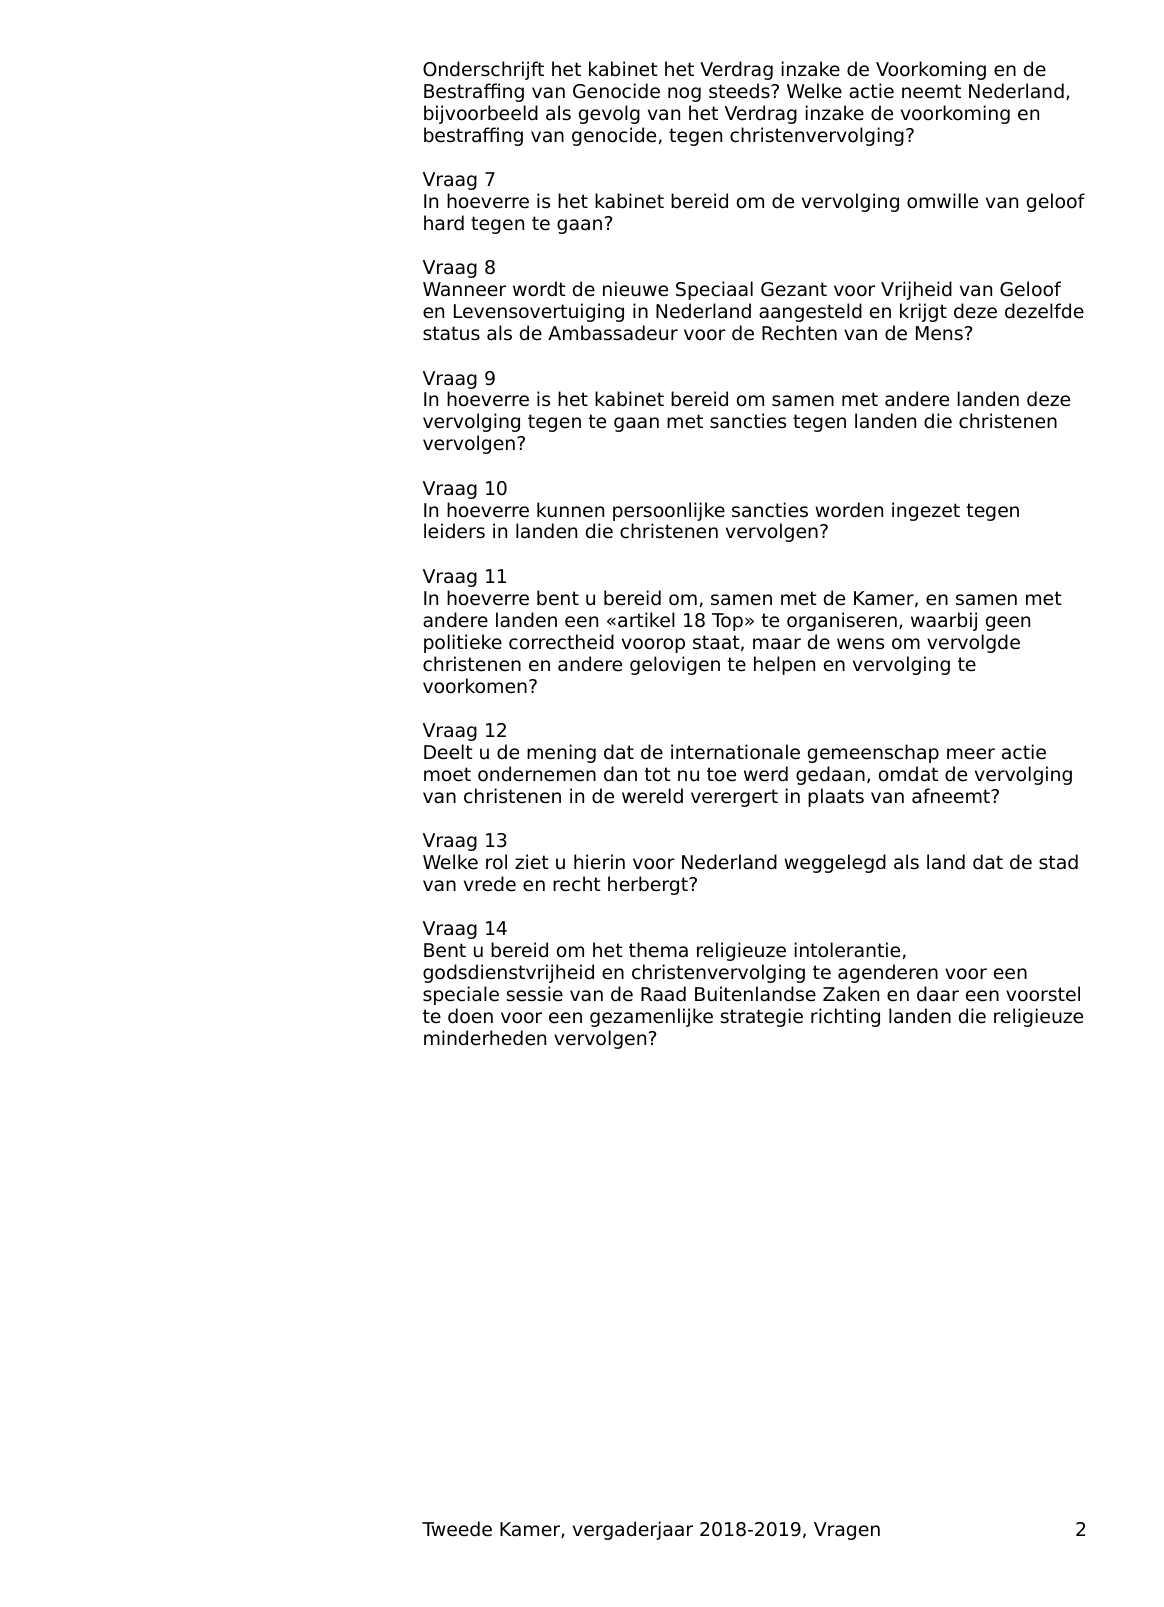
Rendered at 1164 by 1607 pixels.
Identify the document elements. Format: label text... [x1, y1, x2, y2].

text Vraag 8 [422, 257, 1087, 279]
text Vraag 12 [422, 720, 1087, 742]
text Vraag 14 [422, 918, 1087, 940]
text In hoeverre is het kabinet bereid om de vervolging omwille van geloof hard tegen te gaan? [422, 191, 1087, 235]
text In hoeverre bent u bereid om, samen met de Kamer, en samen met andere landen een «artikel 18 Top» te organiseren, waarbij geen politieke correctheid voorop staat, maar de wens om vervolgde christenen en andere gelovigen te helpen en vervolging te voorkomen? [422, 588, 1087, 697]
text Onderschrijft het kabinet het Verdrag inzake de Voorkoming en de Bestraffing van Genocide nog steeds? Welke actie neemt Nederland, bijvoorbeeld als gevolg van het Verdrag inzake de voorkoming en bestraffing van genocide, tegen christenvervolging? [422, 59, 1087, 147]
text Bent u bereid om het thema religieuze intolerantie, godsdienstvrijheid en christenvervolging te agenderen voor een speciale sessie van de Raad Buitenlandse Zaken en daar een voorstel te doen voor een gezamenlijke strategie richting landen die religieuze minderheden vervolgen? [422, 940, 1087, 1050]
text In hoeverre kunnen persoonlijke sancties worden ingezet tegen leiders in landen die christenen vervolgen? [422, 499, 1087, 543]
text Deelt u de mening dat de internationale gemeenschap meer actie moet ondernemen dan tot nu toe werd gedaan, omdat de vervolging van christenen in de wereld verergert in plaats van afneemt? [422, 742, 1087, 808]
text Welke rol ziet u hierin voor Nederland weggelegd als land dat de stad van vrede en recht herbergt? [422, 852, 1087, 896]
text In hoeverre is het kabinet bereid om samen met andere landen deze vervolging tegen te gaan met sancties tegen landen die christenen vervolgen? [422, 389, 1087, 455]
text Vraag 13 [422, 830, 1087, 852]
text Vraag 11 [422, 566, 1087, 588]
text Wanneer wordt de nieuwe Speciaal Gezant voor Vrijheid van Geloof en Levensovertuiging in Nederland aangesteld en krijgt deze dezelfde status als de Ambassadeur voor de Rechten van de Mens? [422, 279, 1087, 345]
text Vraag 9 [422, 367, 1087, 389]
text Vraag 10 [422, 477, 1087, 499]
text Vraag 7 [422, 169, 1087, 191]
